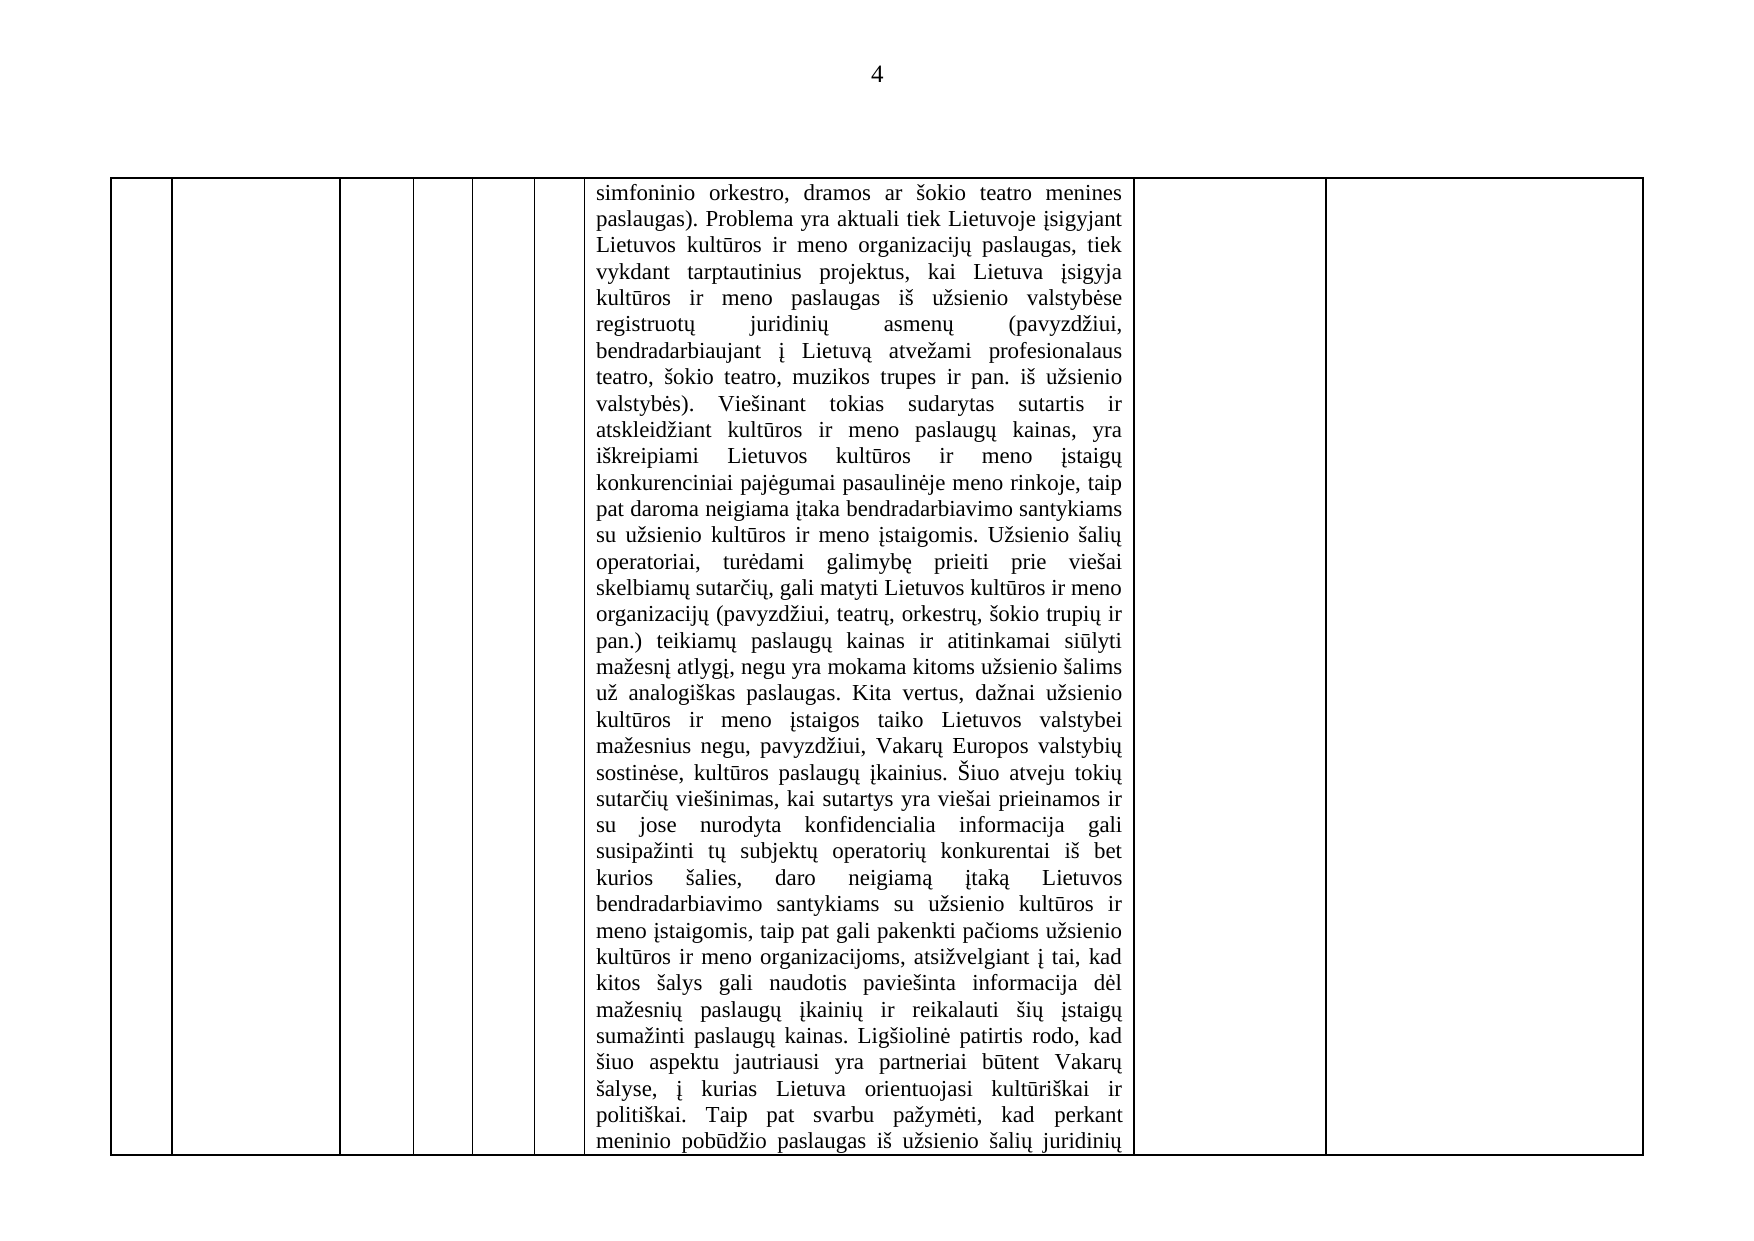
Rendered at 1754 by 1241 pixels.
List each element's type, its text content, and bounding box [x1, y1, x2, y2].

table_cell [173, 179, 339, 1154]
table_cell [1327, 179, 1642, 1154]
table_cell [1135, 179, 1325, 1154]
table_cell [535, 179, 584, 1154]
table_cell [341, 179, 413, 1154]
table_cell [414, 179, 472, 1154]
table_cell [112, 179, 171, 1154]
table_cell simfoninio orkestro, dramos ar šokio teatro menines paslaugas). Problema yra aktuali tiek Lietuvoje įsigyjant Lietuvos kultūros ir meno organizacijų paslaugas, tiek vykdant tarptautinius projektus, kai Lietuva įsigyja kultūros ir meno paslaugas iš užsienio valstybėse registruotų juridinių asmenų (pavyzdžiui, bendradarbiaujant į Lietuvą atvežami profesionalaus teatro, šokio teatro, muzikos trupes ir pan. iš užsienio valstybės). Viešinant tokias sudarytas sutartis ir atskleidžiant kultūros ir meno paslaugų kainas, yra iškreipiami Lietuvos kultūros ir meno įstaigų konkurenciniai pajėgumai pasaulinėje meno rinkoje, taip pat daroma neigiama įtaka bendradarbiavimo santykiams su užsienio kultūros ir meno įstaigomis. Užsienio šalių operatoriai, turėdami galimybę prieiti prie viešai skelbiamų sutarčių, gali matyti Lietuvos kultūros ir meno organizacijų (pavyzdžiui, teatrų, orkestrų, šokio trupių ir pan.) teikiamų paslaugų kainas ir atitinkamai siūlyti mažesnį atlygį, negu yra mokama kitoms užsienio šalims už analogiškas paslaugas. Kita vertus, dažnai užsienio kultūros ir meno įstaigos taiko Lietuvos valstybei mažesnius negu, pavyzdžiui, Vakarų Europos valstybių sostinėse, kultūros paslaugų įkainius. Šiuo atveju tokių sutarčių viešinimas, kai sutartys yra viešai prieinamos ir su jose nurodyta konfidencialia informacija gali susipažinti tų subjektų operatorių konkurentai iš bet kurios šalies, daro neigiamą įtaką Lietuvos bendradarbiavimo santykiams su užsienio kultūros ir meno įstaigomis, taip pat gali pakenkti pačioms užsienio kultūros ir meno organizacijoms, atsižvelgiant į tai, kad kitos šalys gali naudotis paviešinta informacija dėl mažesnių paslaugų įkainių ir reikalauti šių įstaigų sumažinti paslaugų kainas. Ligšiolinė patirtis rodo, kad šiuo aspektu jautriausi yra partneriai būtent Vakarų šalyse, į kurias Lietuva orientuojasi kultūriškai ir politiškai. Taip pat svarbu pažymėti, kad perkant meninio pobūdžio paslaugas iš užsienio šalių juridinių [585, 179, 1133, 1154]
table_cell [473, 179, 534, 1154]
